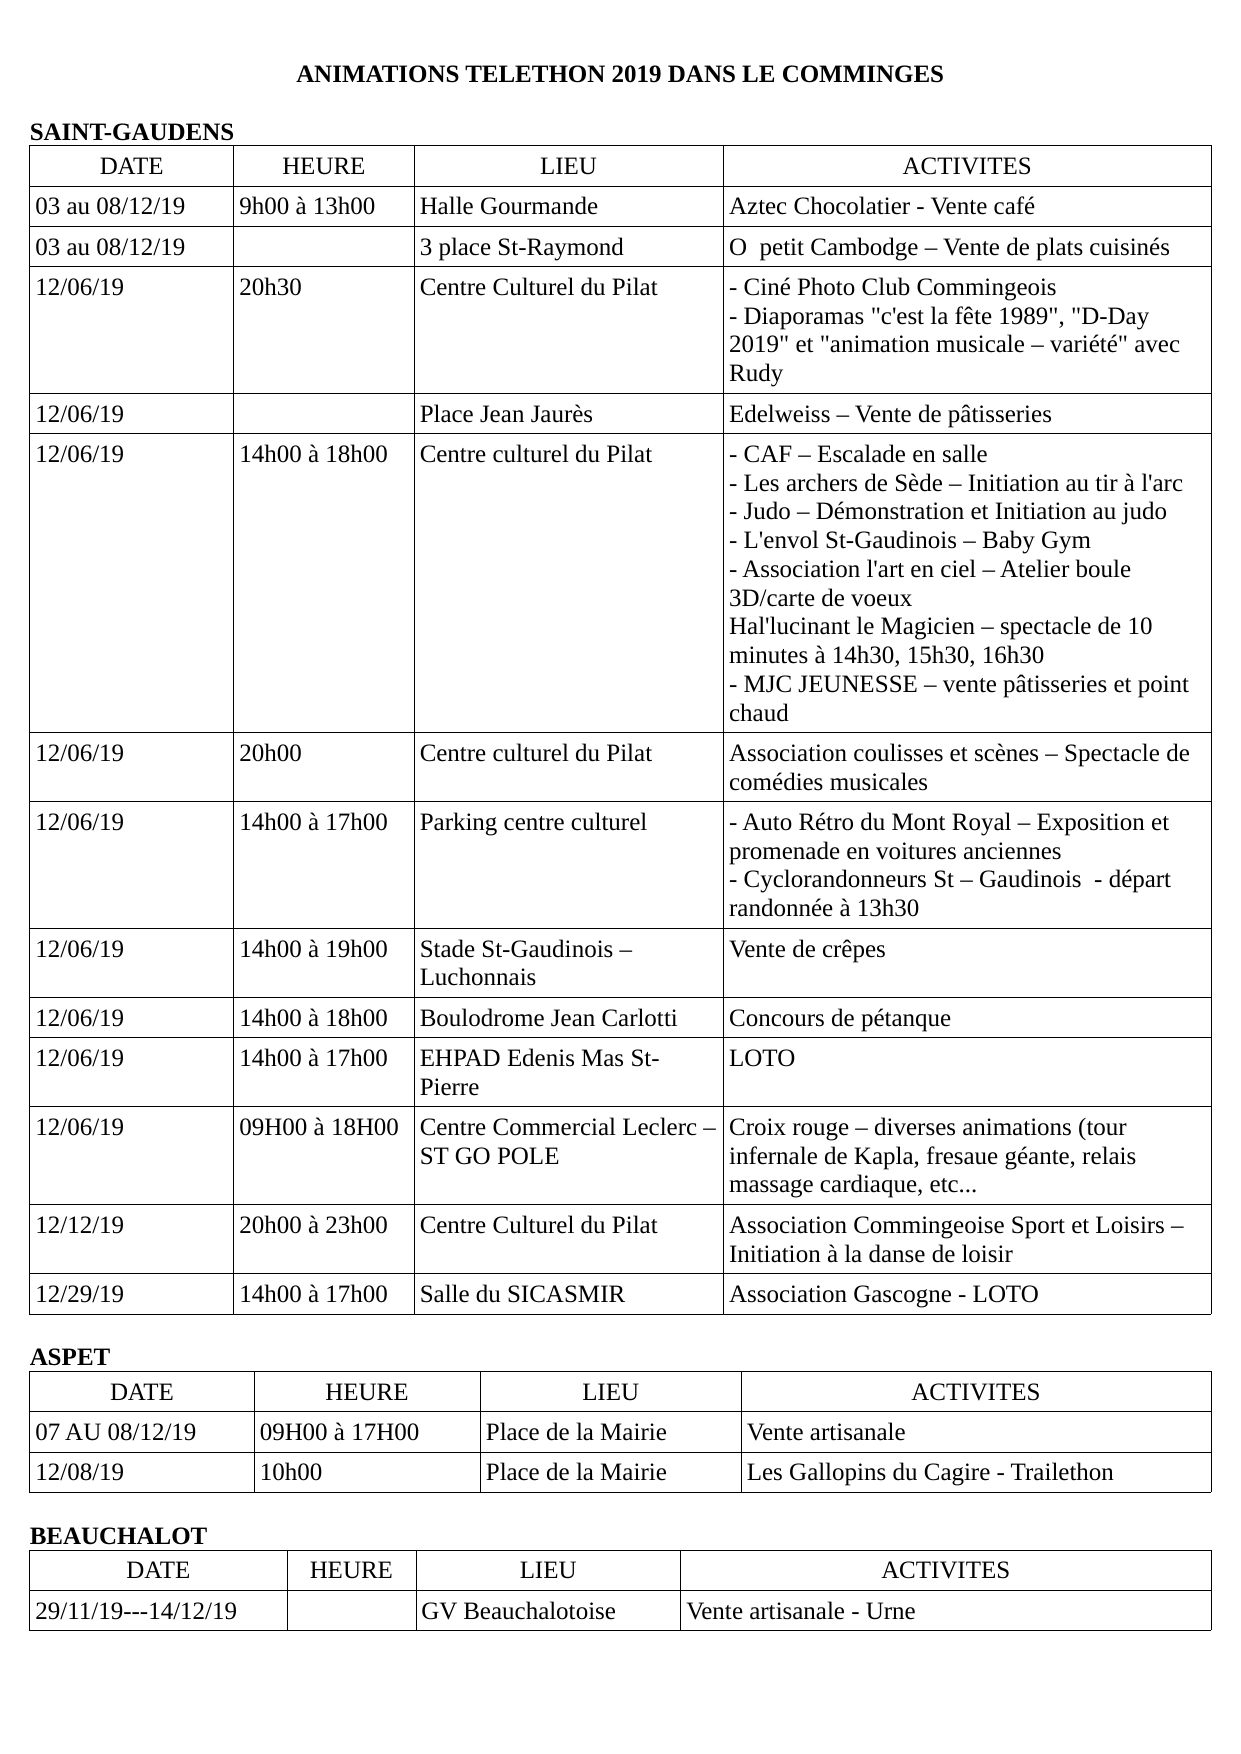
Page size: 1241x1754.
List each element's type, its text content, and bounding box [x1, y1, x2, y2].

table_cell Centre Commercial Leclerc – ST GO POLE [415, 1107, 723, 1204]
text BEAUCHALOT [29, 1521, 1211, 1549]
table_header HEURE [234, 146, 414, 186]
table_cell Centre Culturel du Pilat [415, 267, 723, 393]
table_cell Edelweiss – Vente de pâtisseries [724, 394, 1211, 433]
table_header HEURE [255, 1372, 480, 1411]
table_cell 07 AU 08/12/19 [30, 1412, 254, 1452]
table_cell EHPAD Edenis Mas St-Pierre [415, 1038, 723, 1106]
table_cell 06/12/19 [30, 929, 233, 997]
table_cell 06/12/19 [30, 1107, 233, 1204]
table_cell [288, 1591, 416, 1630]
table_cell 06/12/19 [30, 1038, 233, 1106]
table_cell 20h00 à 23h00 [234, 1205, 414, 1273]
table_cell Place de la Mairie [481, 1412, 741, 1452]
table_cell 09H00 à 18H00 [234, 1107, 414, 1204]
table_header ACTIVITES [742, 1372, 1211, 1411]
table_header HEURE [288, 1551, 416, 1590]
table_cell 29/11/19---14/12/19 [30, 1591, 287, 1630]
text SAINT-GAUDENS [29, 117, 1211, 145]
table_cell 03 au 08/12/19 [30, 227, 233, 266]
table_header LIEU [481, 1372, 741, 1411]
table_cell Centre culturel du Pilat [415, 733, 723, 801]
table_cell [234, 227, 414, 266]
text ANIMATIONS TELETHON 2019 DANS LE COMMINGES [29, 59, 1211, 88]
table_cell Les Gallopins du Cagire - Trailethon [742, 1453, 1211, 1492]
table_cell 06/12/19 [30, 394, 233, 433]
table_cell Croix rouge – diverses animations (tour infernale de Kapla, fresaue géante, relais massage cardiaque, etc... [724, 1107, 1211, 1204]
table_header ACTIVITES [724, 146, 1211, 186]
table_cell 14h00 à 17h00 [234, 1274, 414, 1313]
table_cell Aztec Chocolatier - Vente café [724, 187, 1211, 226]
table_cell Association coulisses et scènes – Spectacle de comédies musicales [724, 733, 1211, 801]
table_cell 14h00 à 17h00 [234, 1038, 414, 1106]
table_cell Place de la Mairie [481, 1453, 741, 1492]
table_cell 06/12/19 [30, 802, 233, 928]
text ASPET [29, 1342, 1211, 1371]
table_header DATE [30, 1372, 254, 1411]
table_cell Parking centre culturel [415, 802, 723, 928]
table_cell Halle Gourmande [415, 187, 723, 226]
table_cell GV Beauchalotoise [417, 1591, 680, 1630]
table_cell O petit Cambodge – Vente de plats cuisinés [724, 227, 1211, 266]
table_cell 06/12/19 [30, 998, 233, 1037]
table_cell 06/12/19 [30, 267, 233, 393]
table_cell Salle du SICASMIR [415, 1274, 723, 1313]
table_cell - Auto Rétro du Mont Royal – Exposition et promenade en voitures anciennes - Cyclorandonneurs St – Gaudinois - départ randonnée à 13h30 [724, 802, 1211, 928]
table_header DATE [30, 146, 233, 186]
table_cell 12/12/19 [30, 1205, 233, 1273]
table_cell Stade St-Gaudinois – Luchonnais [415, 929, 723, 997]
table_cell 3 place St-Raymond [415, 227, 723, 266]
table_cell Centre culturel du Pilat [415, 434, 723, 732]
table_cell 14h00 à 18h00 [234, 998, 414, 1037]
table_header ACTIVITES [681, 1551, 1211, 1590]
table_cell Concours de pétanque [724, 998, 1211, 1037]
table_cell [234, 394, 414, 433]
table_cell 06/12/19 [30, 434, 233, 732]
table_cell Vente artisanale [742, 1412, 1211, 1452]
table_cell Centre Culturel du Pilat [415, 1205, 723, 1273]
table_cell Vente artisanale - Urne [681, 1591, 1211, 1630]
table_cell LOTO [724, 1038, 1211, 1106]
table_cell 09H00 à 17H00 [255, 1412, 480, 1452]
table_cell 10h00 [255, 1453, 480, 1492]
table_cell 29/12/19 [30, 1274, 233, 1313]
table_cell Boulodrome Jean Carlotti [415, 998, 723, 1037]
table_cell Vente de crêpes [724, 929, 1211, 997]
table_cell Place Jean Jaurès [415, 394, 723, 433]
table_cell - Ciné Photo Club Commingeois - Diaporamas "c'est la fête 1989", "D-Day 2019" et "animation musicale – variété" avec Rudy [724, 267, 1211, 393]
table_cell 14h00 à 18h00 [234, 434, 414, 732]
table_cell 20h00 [234, 733, 414, 801]
table_cell 14h00 à 19h00 [234, 929, 414, 997]
table_cell 20h30 [234, 267, 414, 393]
table_cell 14h00 à 17h00 [234, 802, 414, 928]
table_cell 08/12/19 [30, 1453, 254, 1492]
table_header DATE [30, 1551, 287, 1590]
table_header LIEU [415, 146, 723, 186]
table_cell 03 au 08/12/19 [30, 187, 233, 226]
table_cell Association Gascogne - LOTO [724, 1274, 1211, 1313]
table_header LIEU [417, 1551, 680, 1590]
table_cell - CAF – Escalade en salle - Les archers de Sède – Initiation au tir à l'arc - Judo – Démonstration et Initiation au judo - L'envol St-Gaudinois – Baby Gym - Association l'art en ciel – Atelier boule 3D/carte de voeux Hal'lucinant le Magicien – spectacle de 10 minutes à 14h30, 15h30, 16h30 - MJC JEUNESSE – vente pâtisseries et point chaud [724, 434, 1211, 732]
table_cell Association Commingeoise Sport et Loisirs – Initiation à la danse de loisir [724, 1205, 1211, 1273]
table_cell 06/12/19 [30, 733, 233, 801]
table_cell 9h00 à 13h00 [234, 187, 414, 226]
